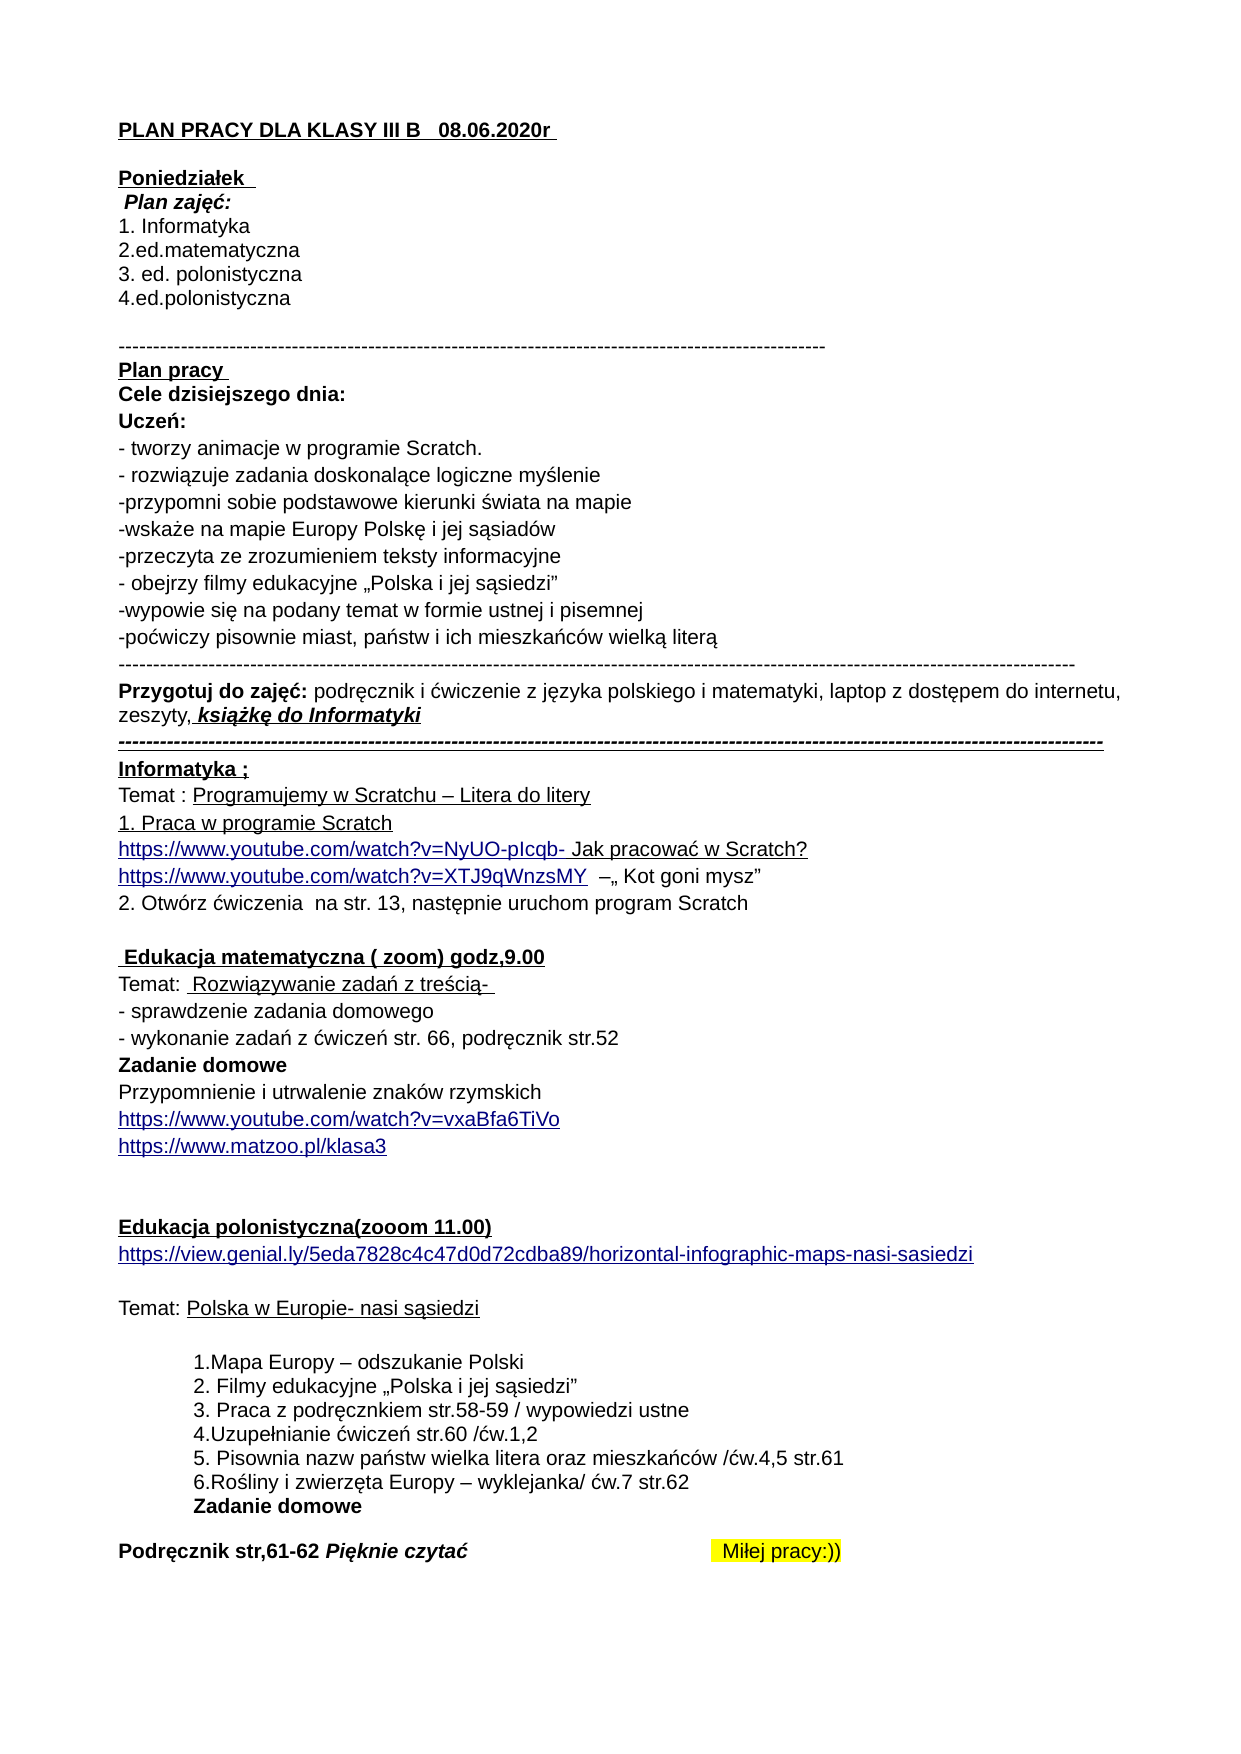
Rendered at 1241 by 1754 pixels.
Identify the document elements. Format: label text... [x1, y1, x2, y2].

text ---------------------------------------------------------------------------------------------------------------------------------------------- [118, 729, 1122, 753]
list 3. Praca z podręcznkiem str.58-59 / wypowiedzi ustne [156, 1398, 1122, 1422]
list 2. Filmy edukacyjne „Polska i jej sąsiedzi” [156, 1374, 1122, 1398]
text -poćwiczy pisownie miast, państw i ich mieszkańców wielką literą [118, 624, 1122, 648]
text - tworzy animacje w programie Scratch. [118, 436, 1122, 459]
text Temat: Rozwiązywanie zadań z treścią- [118, 972, 1122, 996]
text https://www.youtube.com/watch?v=XTJ9qWnzsMY –„ Kot goni mysz” [118, 864, 1122, 888]
text https://www.youtube.com/watch?v=NyUO-pIcqb- Jak pracować w Scratch? [118, 837, 1122, 861]
text 4.ed.polonistyczna [118, 286, 1122, 310]
text 1. Praca w programie Scratch [118, 810, 1122, 834]
text Edukacja matematyczna ( zoom) godz,9.00 [118, 945, 1122, 969]
text ------------------------------------------------------------------------------------------------------ [118, 334, 1122, 358]
text Zadanie domowe [118, 1053, 1122, 1077]
text Temat: Polska w Europie- nasi sąsiedzi [118, 1296, 1122, 1320]
text 2.ed.matematyczna [118, 238, 1122, 262]
text Plan pracy [118, 358, 1122, 382]
text - rozwiązuje zadania doskonalące logiczne myślenie [118, 463, 1122, 487]
text -przeczyta ze zrozumieniem teksty informacyjne [118, 543, 1122, 567]
text https://www.youtube.com/watch?v=vxaBfa6TiVo [118, 1107, 1122, 1131]
list 6.Rośliny i zwierzęta Europy – wyklejanka/ ćw.7 str.62 [156, 1470, 1122, 1494]
text Informatyka ; [118, 756, 1122, 780]
text Cele dzisiejszego dnia: [118, 382, 1122, 406]
text 1. Informatyka [118, 214, 1122, 238]
text -przypomni sobie podstawowe kierunki świata na mapie [118, 489, 1122, 513]
text - obejrzy filmy edukacyjne „Polska i jej sąsiedzi” [118, 571, 1122, 594]
text - wykonanie zadań z ćwiczeń str. 66, podręcznik str.52 [118, 1026, 1122, 1050]
text 3. ed. polonistyczna [118, 262, 1122, 286]
list 1.Mapa Europy – odszukanie Polski [156, 1350, 1122, 1374]
text ------------------------------------------------------------------------------------------------------------------------------------------ [118, 651, 1122, 675]
text -wskaże na mapie Europy Polskę i jej sąsiadów [118, 517, 1122, 541]
list Zadanie domowe [156, 1494, 1122, 1518]
text Plan zajęć: [118, 190, 1122, 214]
text Edukacja polonistyczna(zooom 11.00) [118, 1215, 1122, 1239]
text Uczeń: [118, 409, 1122, 433]
text Podręcznik str,61-62 Pięknie czytać Miłej pracy:)) [118, 1538, 1122, 1562]
text PLAN PRACY DLA KLASY III B 08.06.2020r [118, 118, 1122, 142]
text Przygotuj do zajęć: podręcznik i ćwiczenie z języka polskiego i matematyki, laptop z dostępem do internetu, zeszyty, książkę do Informatyki [118, 678, 1122, 726]
text 2. Otwórz ćwiczenia na str. 13, następnie uruchom program Scratch [118, 891, 1122, 915]
list 5. Pisownia nazw państw wielka litera oraz mieszkańców /ćw.4,5 str.61 [156, 1446, 1122, 1470]
text Przypomnienie i utrwalenie znaków rzymskich [118, 1080, 1122, 1104]
text https://www.matzoo.pl/klasa3 [118, 1134, 1122, 1158]
text - sprawdzenie zadania domowego [118, 999, 1122, 1023]
text Temat : Programujemy w Scratchu – Litera do litery [118, 783, 1122, 807]
text https://view.genial.ly/5eda7828c4c47d0d72cdba89/horizontal-infographic-maps-nasi-sasiedzi [118, 1242, 1122, 1266]
text Poniedziałek [118, 166, 1122, 190]
text -wypowie się na podany temat w formie ustnej i pisemnej [118, 597, 1122, 621]
list 4.Uzupełnianie ćwiczeń str.60 /ćw.1,2 [156, 1422, 1122, 1446]
